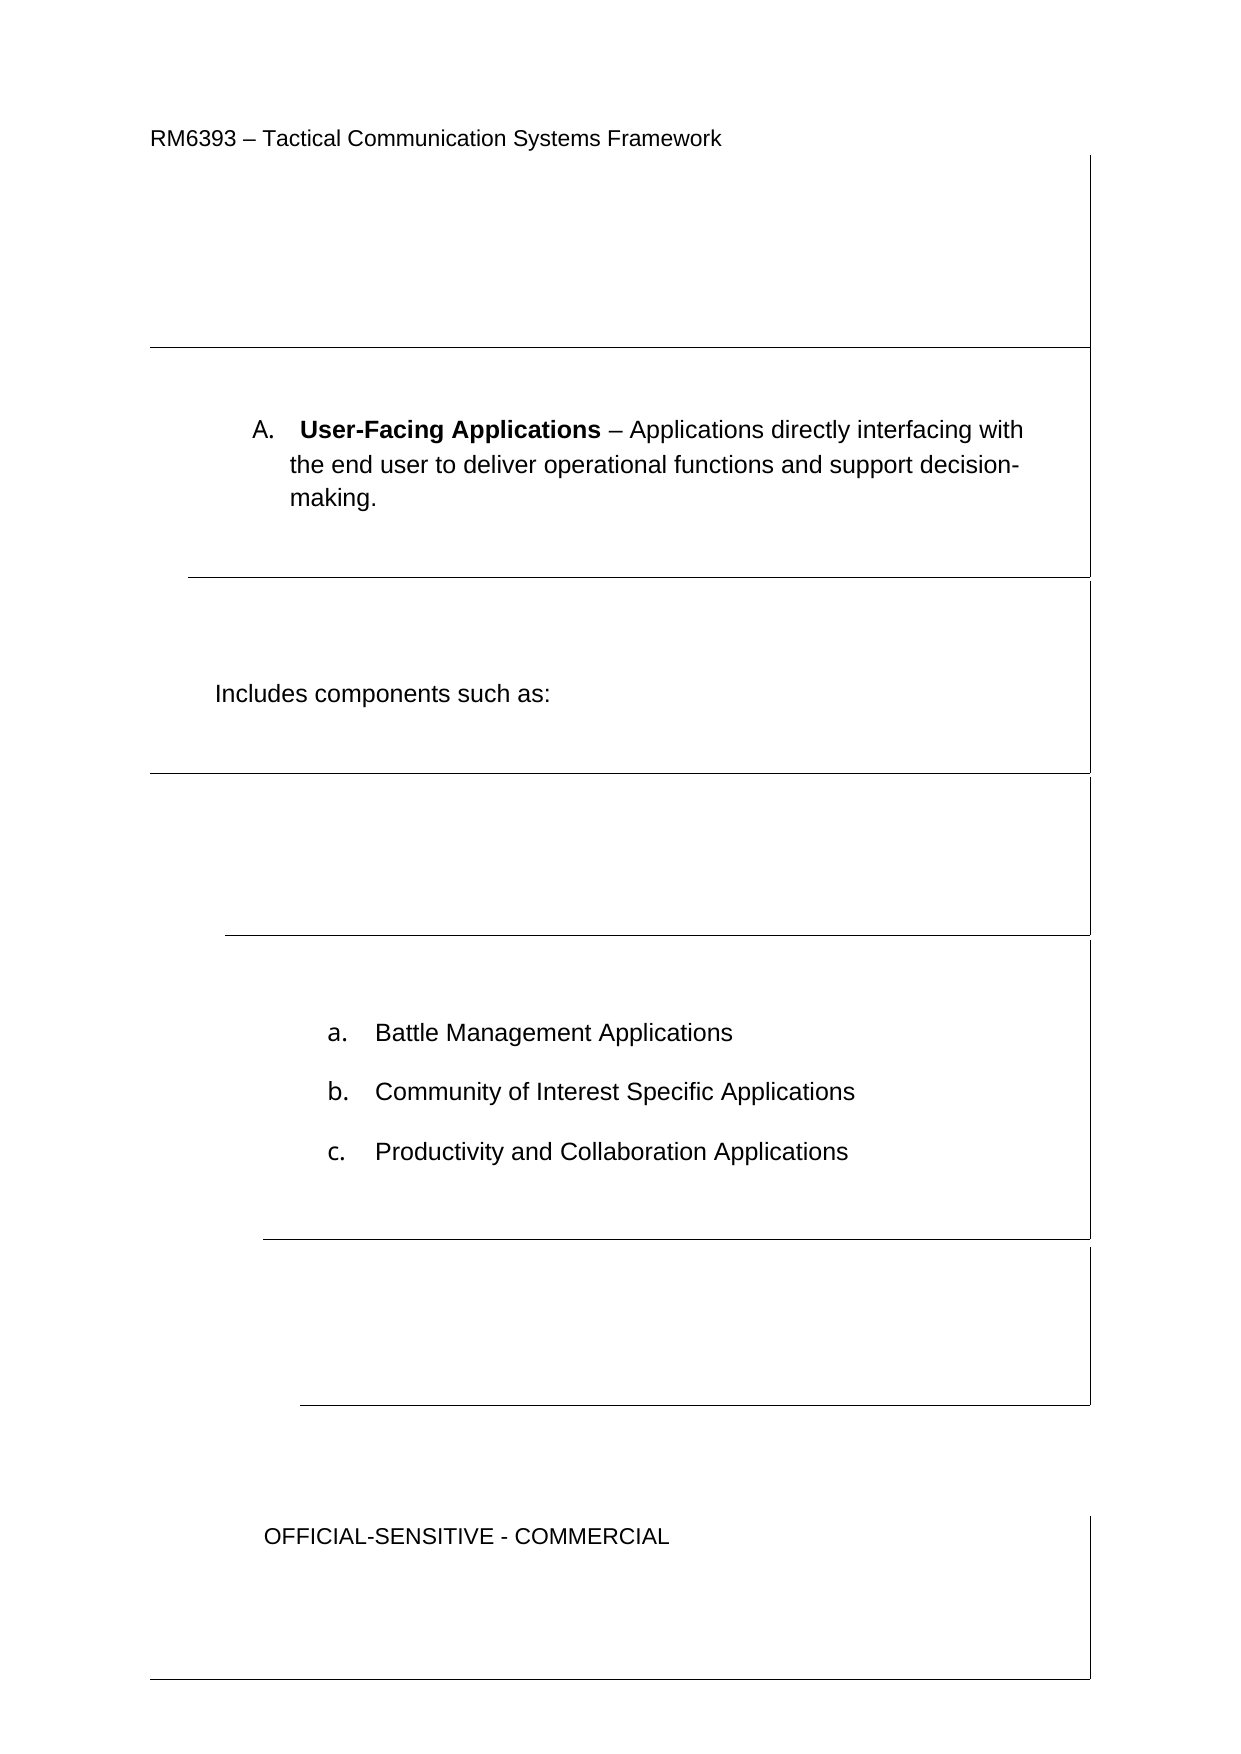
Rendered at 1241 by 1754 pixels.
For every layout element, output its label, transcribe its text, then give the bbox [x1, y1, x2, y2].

text Includes components such as: [150, 615, 1090, 773]
list User-Facing Applications – Applications directly interfacing with the end user to deliver operational functions and support decision-making. [187, 347, 1090, 577]
list Community of Interest Specific Applications [262, 999, 1090, 1058]
list Battle Management Applications [262, 940, 1090, 999]
list Productivity and Collaboration Applications [262, 1058, 1090, 1239]
